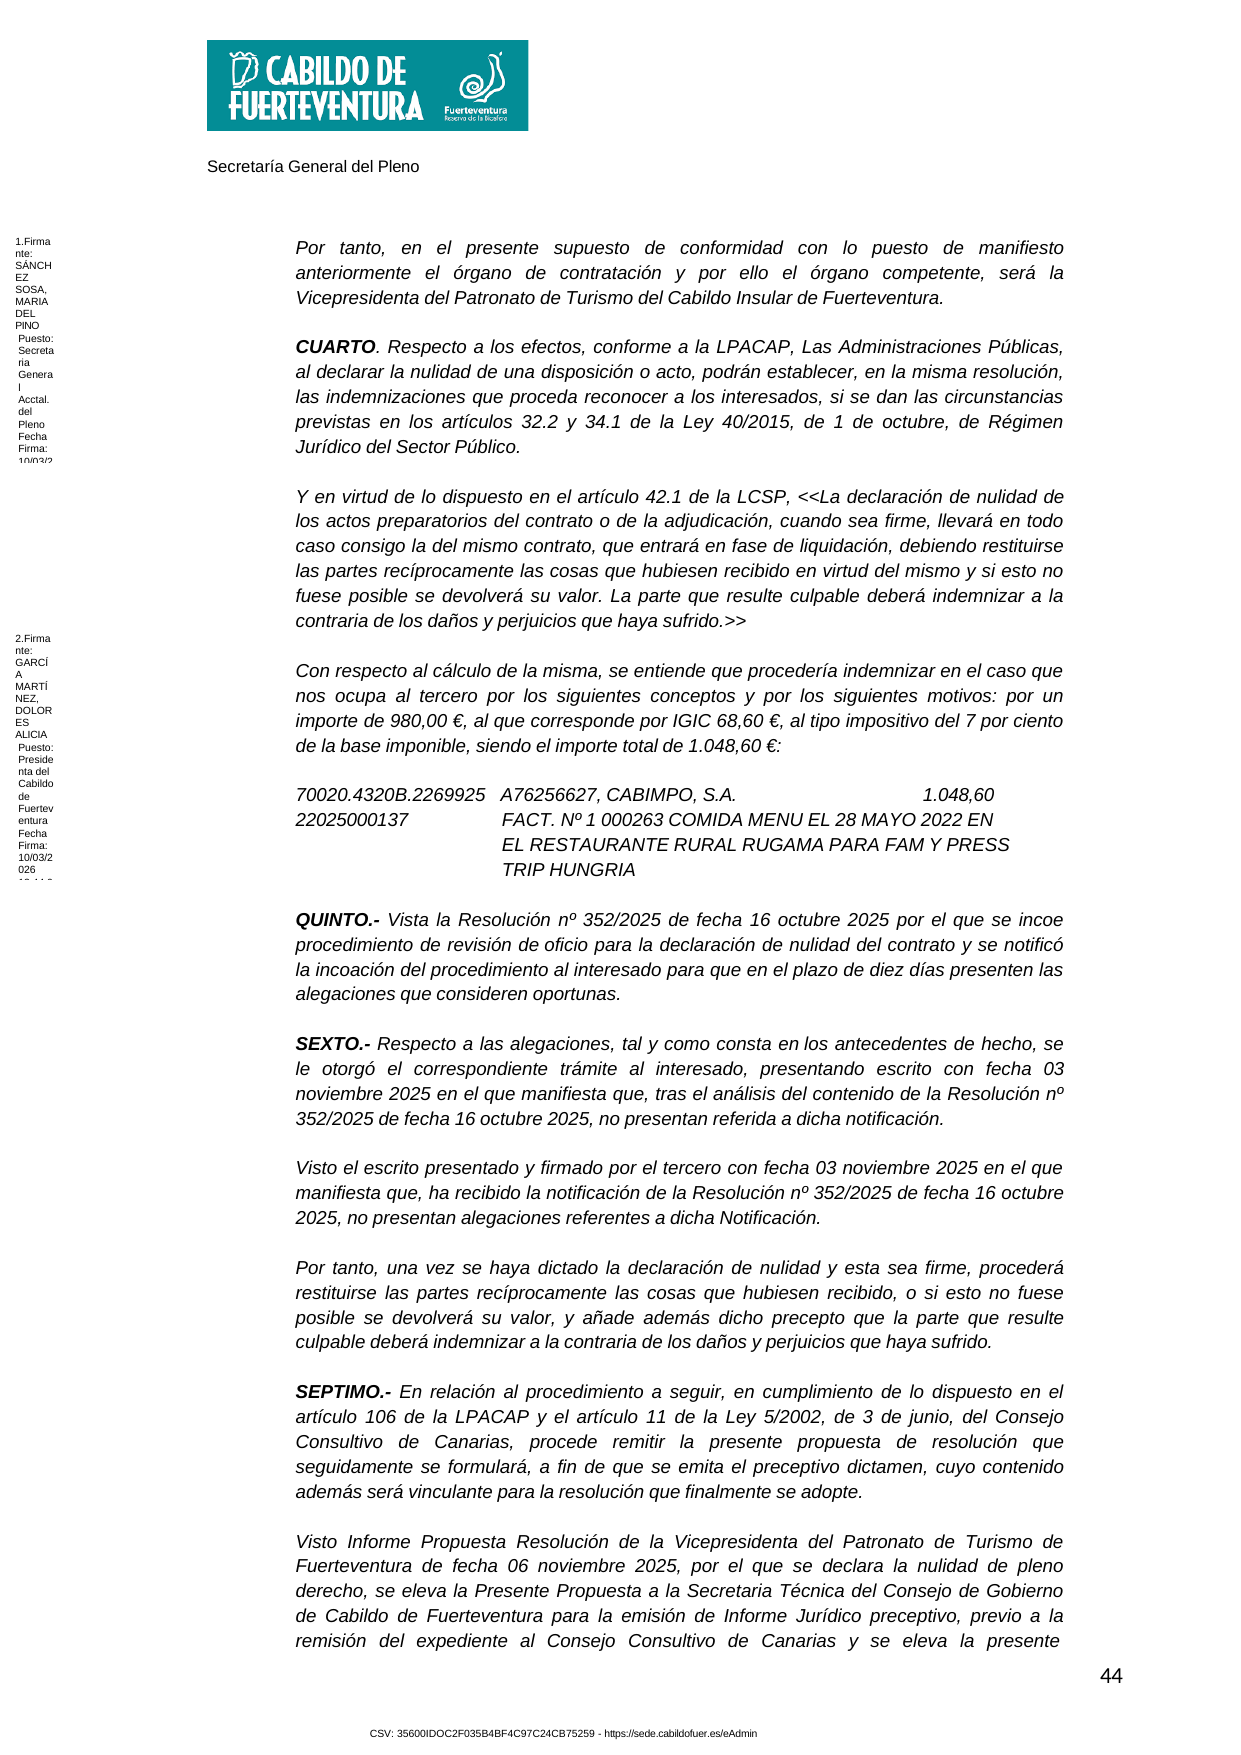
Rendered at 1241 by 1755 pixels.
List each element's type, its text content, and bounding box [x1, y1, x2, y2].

text CUARTO. Respecto a los efectos, conforme a la LPACAP, Las Administraciones Públicas, al declarar la nulidad de una disposición o acto, podrán establecer, en la misma resolución, las indemnizaciones que proceda reconocer a los interesados, si se dan las circunstancias previstas en los artículos 32.2 y 34.1 de la Ley 40/2015, de 1 de octubre, de Régimen Jurídico del Sector Público. [295, 336, 1064, 457]
text 70020.4320B.2269925 A76256627, CABIMPO, S.A. 1.048,60 [295, 784, 1180, 806]
text 2.Firmante: GARCÍA MARTÍNEZ, DOLORES ALICIA [15, 633, 54, 741]
text Y en virtud de lo dispuesto en el artículo 42.1 de la LCSP, <<La declaración de nulidad de los actos preparatorios del contrato o de la adjudicación, cuando sea firme, llevará en todo caso consigo la del mismo contrato, que entrará en fase de liquidación, debiendo restituirse las partes recíprocamente las cosas que hubiesen recibido en virtud del mismo y si esto no fuese posible se devolverá su valor. La parte que resulte culpable deberá indemnizar a la contraria de los daños y perjuicios que haya sufrido.>> [295, 485, 1064, 632]
text Por tanto, una vez se haya dictado la declaración de nulidad y esta sea firme, procederá restituirse las partes recíprocamente las cosas que hubiesen recibido, o si esto no fuese posible se devolverá su valor, y añade además dicho precepto que la parte que resulte culpable deberá indemnizar a la contraria de los daños y perjuicios que haya sufrido. [295, 1257, 1064, 1353]
text SEXTO.- Respecto a las alegaciones, tal y como consta en los antecedentes de hecho, se le otorgó el correspondiente trámite al interesado, presentando escrito con fecha 03 noviembre 2025 en el que manifiesta que, tras el análisis del contenido de la Resolución nº 352/2025 de fecha 16 octubre 2025, no presentan referida a dicha notificación. [295, 1033, 1064, 1129]
text 1.Firmante: SÁNCHEZ SOSA,MARIA DEL PINO [15, 236, 54, 332]
text SEPTIMO.- En relación al procedimiento a seguir, en cumplimiento de lo dispuesto en el artículo 106 de la LPACAP y el artículo 11 de la Ley 5/2002, de 3 de junio, del Consejo Consultivo de Canarias, procede remitir la presente propuesta de resolución que seguidamente se formulará, a fin de que se emita el preceptivo dictamen, cuyo contenido además será vinculante para la resolución que finalmente se adopte. [295, 1381, 1064, 1502]
text 22025000137 FACT. Nº 1 000263 COMIDA MENU EL 28 MAYO 2022 EN EL RESTAURANTE RURAL RUGAMA PARA FAM Y PRESS TRIP HUNGRIA [295, 809, 1014, 881]
text QUINTO.- Vista la Resolución nº 352/2025 de fecha 16 octubre 2025 por el que se incoe procedimiento de revisión de oficio para la declaración de nulidad del contrato y se notificó la incoación del procedimiento al interesado para que en el plazo de diez días presenten las alegaciones que consideren oportunas. [295, 908, 1064, 1005]
text Con respecto al cálculo de la misma, se entiende que procedería indemnizar en el caso que nos ocupa al tercero por los siguientes conceptos y por los siguientes motivos: por un importe de 980,00 €, al que corresponde por IGIC 68,60 €, al tipo impositivo del 7 por ciento de la base imponible, siendo el importe total de 1.048,60 €: [295, 660, 1064, 756]
subtitle 44 [121, 1662, 1123, 1690]
text Visto Informe Propuesta Resolución de la Vicepresidenta del Patronato de Turismo de Fuerteventura de fecha 06 noviembre 2025, por el que se declara la nulidad de pleno derecho, se eleva la Presente Propuesta a la Secretaria Técnica del Consejo de Gobierno de Cabildo de Fuerteventura para la emisión de Informe Jurídico preceptivo, previo a la remisión del expediente al Consejo Consultivo de Canarias y se eleva la presente [295, 1530, 1064, 1652]
text Por tanto, en el presente supuesto de conformidad con lo puesto de manifiesto anteriormente el órgano de contratación y por ello el órgano competente, será la Vicepresidenta del Patronato de Turismo del Cabildo Insular de Fuerteventura. [295, 237, 1064, 308]
text Puesto: Presidenta del Cabildo de Fuerteventura Fecha Firma: 10/03/2026 12:44:04 [18, 741, 54, 879]
text Visto el escrito presentado y firmado por el tercero con fecha 03 noviembre 2025 en el que manifiesta que, ha recibido la notificación de la Resolución nº 352/2025 de fecha 16 octubre 2025, no presentan alegaciones referentes a dicha Notificación. [295, 1157, 1064, 1229]
text Puesto: Secretaria General Acctal. del Pleno Fecha Firma: 10/03/2026 11:54:49 [18, 332, 54, 463]
